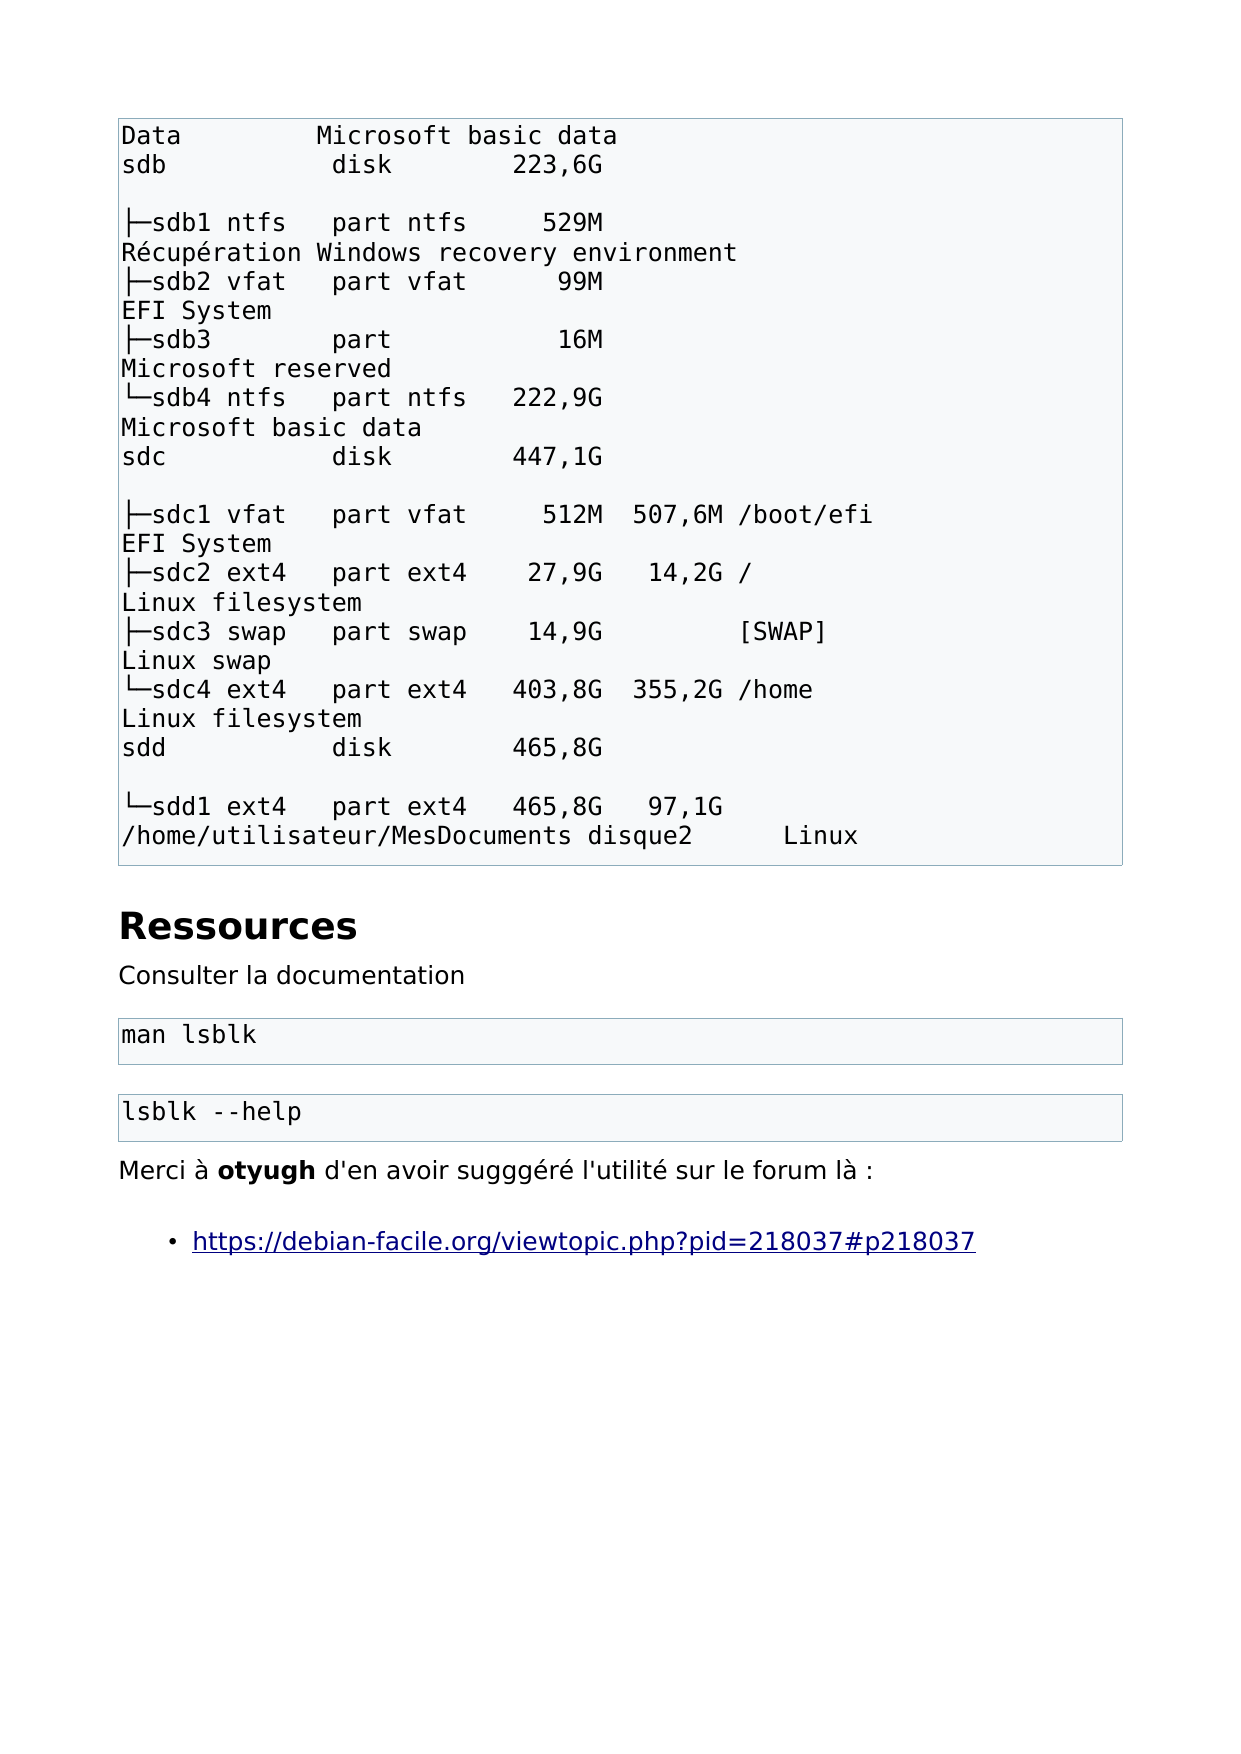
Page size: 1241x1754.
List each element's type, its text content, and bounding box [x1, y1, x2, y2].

text Consulter la documentation [118, 961, 1122, 990]
table_header lsblk --help [119, 1095, 1122, 1141]
text Merci à otyugh d'en avoir sugggéré l'utilité sur le forum là : [118, 1156, 1122, 1185]
table_header Data Microsoft basic data sdb disk 223,6G ├─sdb1 ntfs part ntfs 529M Récupération Windows recovery environment ├─sdb2 vfat part vfat 99M EFI System ├─sdb3 part 16M Microsoft reserved └─sdb4 ntfs part ntfs 222,9G Microsoft basic data sdc disk 447,1G ├─sdc1 vfat part vfat 512M 507,6M /boot/efi EFI System ├─sdc2 ext4 part ext4 27,9G 14,2G / Linux filesystem ├─sdc3 swap part swap 14,9G [SWAP] Linux swap └─sdc4 ext4 part ext4 403,8G 355,2G /home Linux filesystem sdd disk 465,8G └─sdd1 ext4 part ext4 465,8G 97,1G /home/utilisateur/MesDocuments disque2 Linux [119, 119, 1122, 865]
list https://debian-facile.org/viewtopic.php?pid=218037#p218037 [177, 1227, 1122, 1256]
subtitle Ressources [118, 905, 1122, 948]
table_header man lsblk [119, 1019, 1122, 1064]
